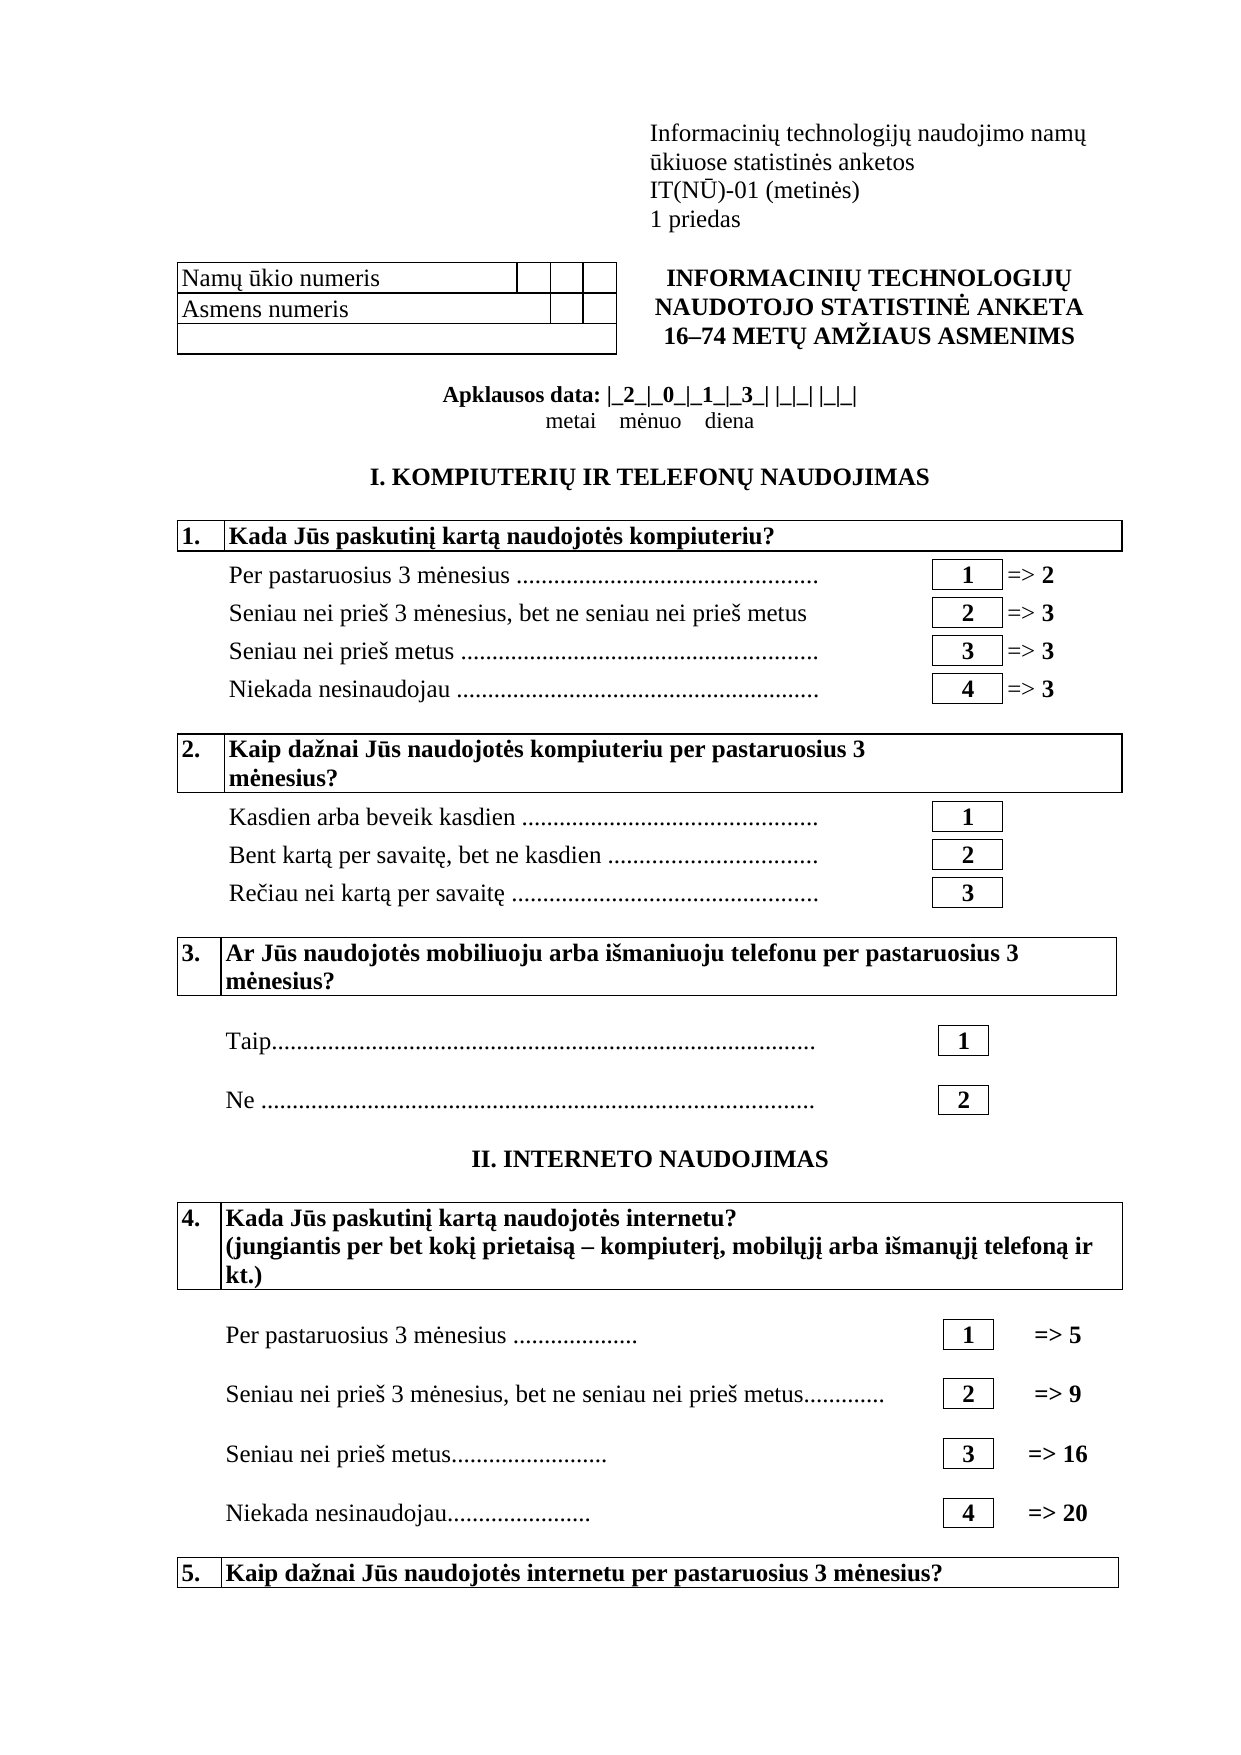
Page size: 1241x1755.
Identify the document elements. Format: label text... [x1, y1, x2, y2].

table_cell [989, 1085, 1117, 1114]
table_header Kaip dažnai Jūs naudojotės internetu per pastaruosius 3 mėnesius? [222, 1558, 1118, 1587]
table_cell [221, 1349, 943, 1378]
table_cell Per pastaruosius 3 mėnesius .................... [221, 1319, 943, 1348]
table_cell Rečiau nei kartą per savaitę [225, 877, 932, 907]
text IT(NŪ)-01 (metinės) [649, 176, 1122, 204]
table_cell 2 [944, 1379, 993, 1408]
table_cell [943, 1469, 993, 1497]
table_cell [177, 1498, 221, 1527]
table_cell 4 [933, 674, 1002, 703]
table_cell 3 [933, 878, 1002, 907]
table_cell 1 [944, 1320, 993, 1348]
table_cell Kasdien arba beveik kasdien [225, 801, 932, 831]
table_cell [177, 597, 224, 627]
table_cell [177, 1468, 221, 1497]
table_cell [933, 590, 1003, 597]
table_cell [551, 294, 582, 322]
table_cell [1003, 665, 1122, 673]
table_cell [177, 1290, 221, 1319]
table_cell Niekada nesinaudojau....................... [221, 1498, 943, 1527]
table_cell [177, 665, 224, 673]
table_cell [177, 996, 221, 1025]
table_header [1003, 521, 1121, 550]
table_cell Asmens numeris [178, 294, 483, 322]
table_cell Niekada nesinaudojau [225, 673, 932, 703]
table_cell [989, 1025, 1117, 1055]
table_cell [1003, 831, 1122, 839]
table_cell [1003, 589, 1122, 597]
table_cell Per pastaruosius 3 mėnesius [225, 559, 932, 589]
table_header 4. [178, 1203, 220, 1289]
table_cell [225, 869, 933, 877]
table_cell [584, 294, 616, 322]
table_cell 4 [944, 1499, 993, 1527]
table_cell [177, 793, 224, 801]
table_cell 3 [944, 1439, 993, 1468]
table_cell [1003, 839, 1122, 869]
text Apklausos data: |_2_|_0_|_1_|_3_| |_|_| |_|_| [177, 381, 1122, 407]
table_cell [225, 589, 933, 597]
table_cell [221, 1055, 939, 1084]
table_cell Seniau nei prieš metus [225, 635, 932, 665]
table_cell [225, 552, 933, 559]
table_cell [177, 1408, 221, 1438]
table_cell [177, 1319, 221, 1348]
table_cell [993, 1468, 1122, 1497]
table_header 2. [178, 735, 224, 792]
table_cell 3 [933, 636, 1002, 665]
table_cell [550, 324, 583, 353]
table_cell Taip [221, 1025, 938, 1055]
table_cell [221, 996, 1117, 1025]
table_header Namų ūkio numeris [178, 263, 483, 292]
table_cell 1 [939, 1026, 988, 1055]
table_cell [1003, 877, 1122, 907]
table_cell => 2 [1003, 559, 1122, 589]
table_cell [177, 877, 224, 907]
table_header Kaip dažnai Jūs naudojotės kompiuteriu per pastaruosius 3 mėnesius? [225, 735, 933, 792]
table_cell 2 [933, 598, 1002, 627]
table_cell => 20 [994, 1498, 1122, 1527]
text I. KOMPIUTERIŲ IR TELEFONŲ NAUDOJIMAS [177, 462, 1122, 491]
table_cell [177, 552, 224, 559]
table_cell Seniau nei prieš 3 mėnesius, bet ne seniau nei prieš metus [225, 597, 932, 627]
table_cell Seniau nei prieš metus......................... [221, 1438, 943, 1468]
table_cell => 3 [1003, 597, 1122, 627]
table_header [484, 263, 516, 292]
table_cell [177, 673, 224, 703]
table_cell [177, 831, 224, 839]
table_cell => 3 [1003, 635, 1122, 665]
table_cell [177, 1438, 221, 1468]
table_cell Seniau nei prieš 3 mėnesius, bet ne seniau nei prieš metus............. [221, 1378, 943, 1408]
text metai mėnuo diena [177, 407, 1122, 433]
table_cell [943, 1350, 993, 1378]
table_header 1. [178, 521, 224, 550]
table_cell [993, 1349, 1122, 1378]
table_cell [583, 324, 616, 353]
table_cell 1 [933, 802, 1002, 831]
table_cell [221, 1468, 943, 1497]
table_cell [177, 1085, 221, 1114]
table_cell [177, 635, 224, 665]
table_cell 2 [933, 840, 1002, 869]
table_cell [177, 839, 224, 869]
table_header [584, 263, 616, 292]
table_cell [177, 1588, 221, 1617]
table_cell [933, 628, 1003, 635]
table_cell [177, 627, 224, 635]
table_cell => 3 [1003, 673, 1122, 703]
table_cell 2 [939, 1086, 988, 1114]
table_cell => 9 [994, 1378, 1122, 1408]
table_cell [221, 1290, 1122, 1319]
table_cell [933, 832, 1003, 839]
table_cell [225, 665, 933, 673]
table_cell [933, 552, 1003, 559]
table_header Kada Jūs paskutinį kartą naudojotės kompiuteriu? [225, 521, 933, 550]
text II. INTERNETO NAUDOJIMAS [177, 1144, 1122, 1173]
table_header [1003, 735, 1121, 792]
table_cell [221, 1588, 1119, 1617]
table_cell => 16 [994, 1438, 1122, 1468]
table_cell 1 [933, 560, 1002, 589]
table_cell [225, 831, 933, 839]
table_cell [939, 1056, 989, 1084]
table_cell [177, 1025, 221, 1055]
table_cell [1003, 869, 1122, 877]
table_cell [933, 793, 1003, 801]
text 1 priedas [649, 204, 1122, 233]
table_header Ar Jūs naudojotės mobiliuoju arba išmaniuoju telefonu per pastaruosius 3 mėnesius? [222, 938, 1116, 995]
table_cell [517, 294, 550, 322]
table_cell [177, 1378, 221, 1408]
table_header [933, 521, 1003, 550]
table_header Kada Jūs paskutinį kartą naudojotės internetu? (jungiantis per bet kokį prietaisą – kompiuterį, mobilųjį arba išmanųjį telefoną ir kt.) [222, 1203, 1122, 1289]
table_cell [943, 1409, 993, 1438]
table_header 3. [178, 938, 220, 995]
table_header [551, 263, 582, 292]
table_cell [177, 559, 224, 589]
table_cell [484, 294, 517, 322]
table_header [518, 263, 550, 292]
table_cell [177, 1349, 221, 1378]
table_cell [1003, 801, 1122, 831]
table_cell [933, 666, 1003, 673]
table_cell [221, 1408, 943, 1438]
table_header INFORMACINIŲ TECHNOLOGIJŲ NAUDOTOJO STATISTINĖ ANKETA 16–74 METŲ AMŽIAUS ASMENIMS [617, 262, 1122, 353]
table_cell => 5 [994, 1319, 1122, 1348]
table_header 5. [178, 1558, 221, 1587]
table_cell [177, 589, 224, 597]
table_cell [177, 1055, 221, 1084]
table_cell [989, 1055, 1117, 1084]
table_cell [177, 869, 224, 877]
text Informacinių technologijų naudojimo namų ūkiuose statistinės anketos [649, 118, 1122, 176]
table_cell [225, 793, 933, 801]
table_cell [484, 324, 517, 353]
table_cell [1003, 552, 1122, 559]
table_cell [178, 324, 483, 353]
table_cell [933, 870, 1003, 877]
table_header [933, 735, 1003, 792]
table_cell [1003, 627, 1122, 635]
table_cell Bent kartą per savaitę, bet ne kasdien [225, 839, 932, 869]
table_cell [177, 801, 224, 831]
table_cell Ne [221, 1085, 938, 1114]
table_cell [517, 324, 550, 353]
table_cell [1003, 793, 1122, 801]
table_cell [993, 1408, 1122, 1438]
table_cell [225, 627, 933, 635]
